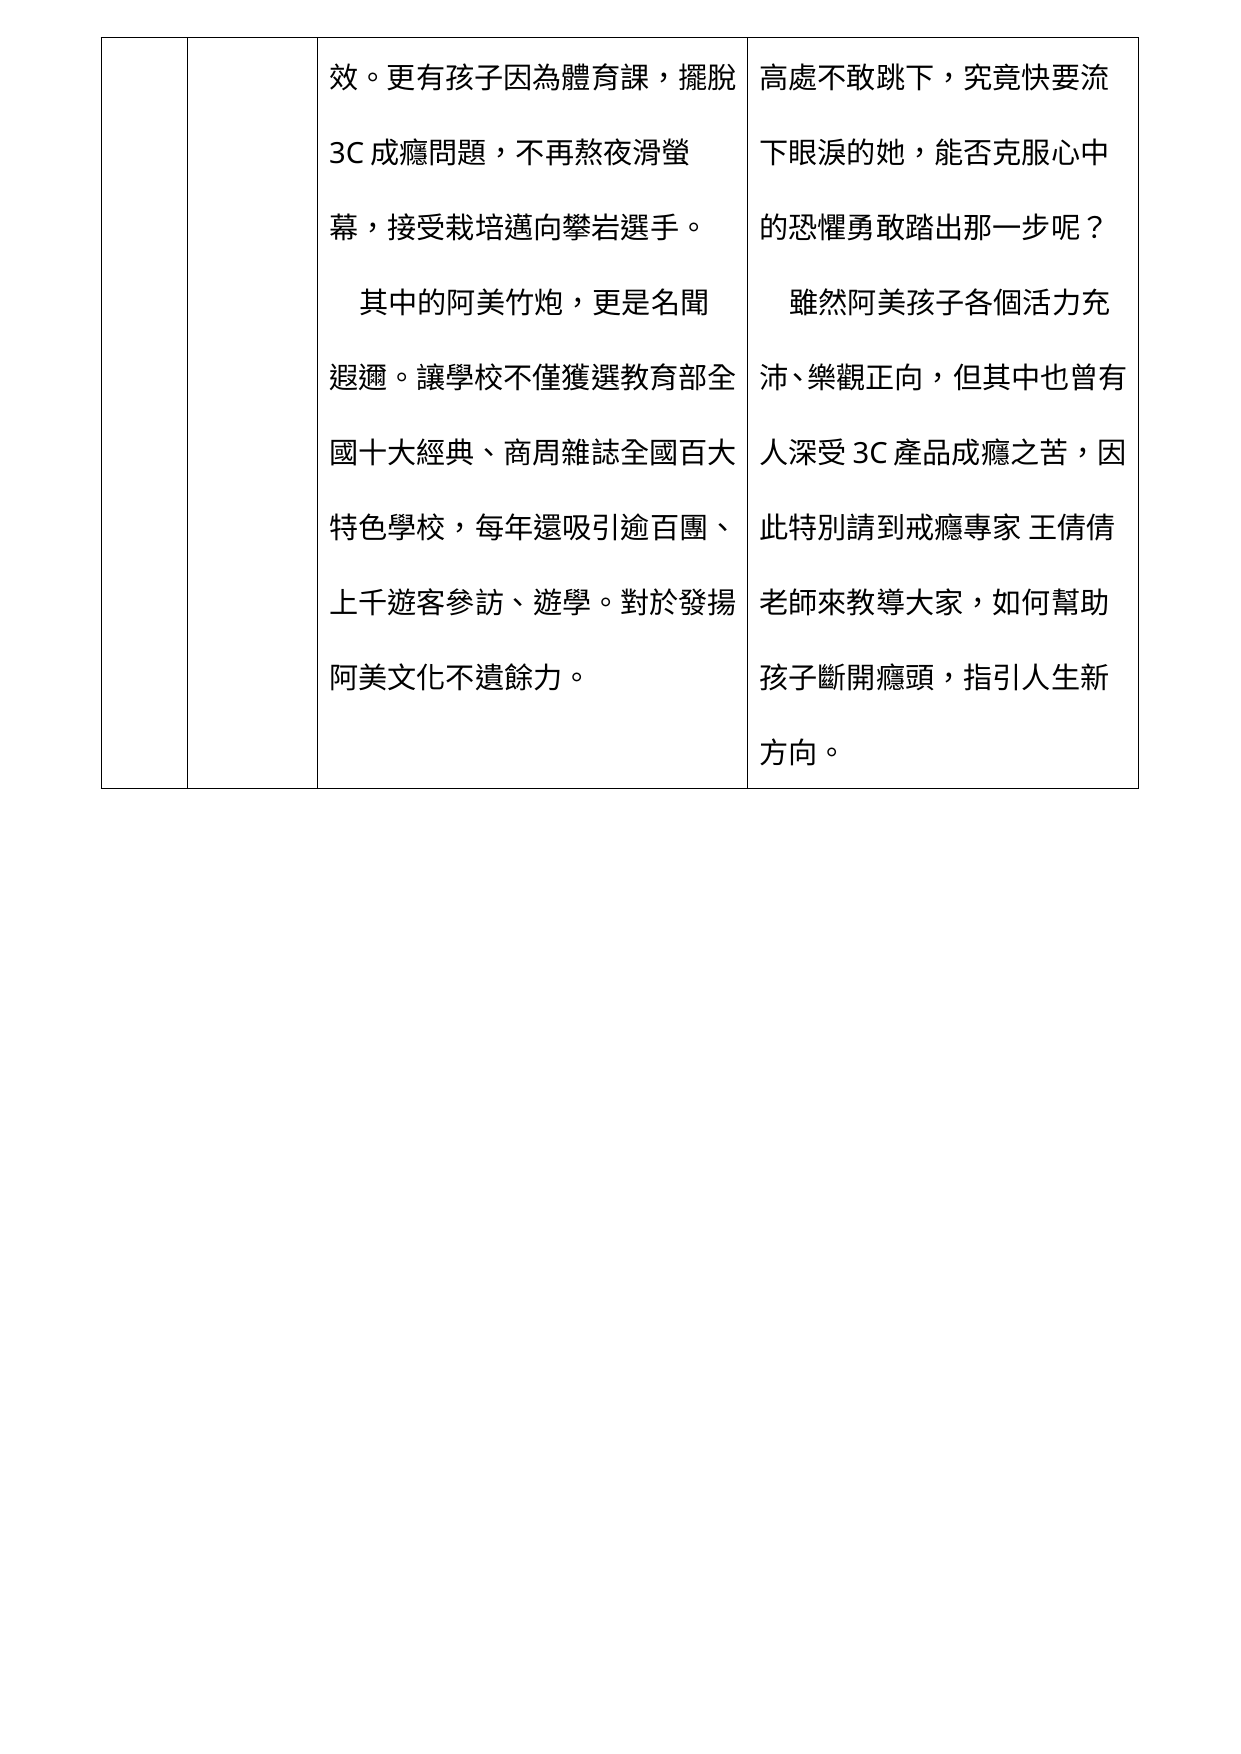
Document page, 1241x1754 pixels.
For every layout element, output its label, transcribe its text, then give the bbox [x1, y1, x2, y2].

table_cell [188, 38, 317, 788]
table_cell 效。更有孩子因為體育課，擺脫3C成癮問題，不再熬夜滑螢幕，接受栽培邁向攀岩選手。 其中的阿美竹炮，更是名聞遐邇。讓學校不僅獲選教育部全國十大經典、商周雜誌全國百大特色學校，每年還吸引逾百團、上千遊客參訪、遊學。對於發揚阿美文化不遺餘力。 [318, 38, 747, 788]
table_cell 高處不敢跳下，究竟快要流下眼淚的她，能否克服心中的恐懼勇敢踏出那一步呢？ 雖然阿美孩子各個活力充沛、樂觀正向，但其中也曾有人深受3C產品成癮之苦，因此特別請到戒癮專家 王倩倩老師來教導大家，如何幫助孩子斷開癮頭，指引人生新方向。 [748, 38, 1138, 788]
table_cell [102, 38, 187, 788]
